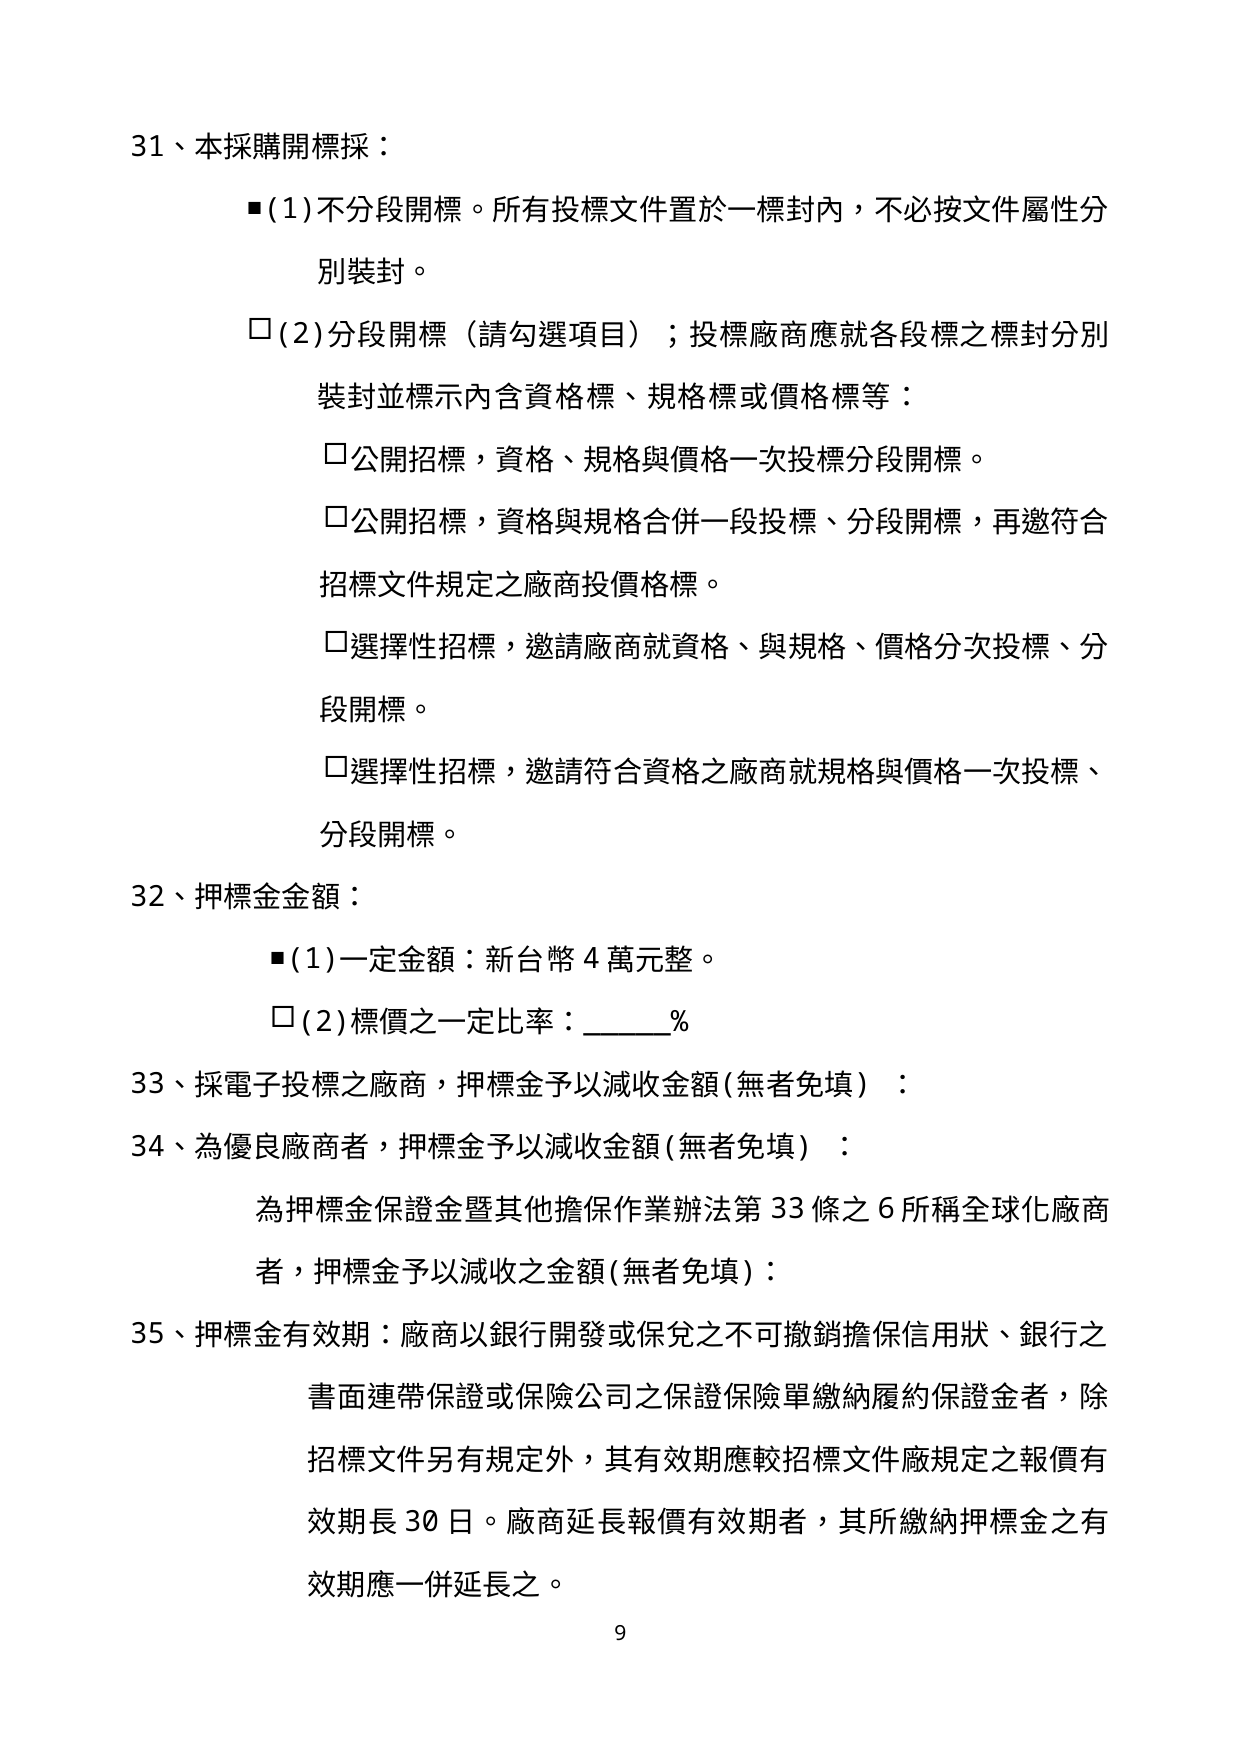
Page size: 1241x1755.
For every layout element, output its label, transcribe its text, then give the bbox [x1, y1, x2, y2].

text ■(1)一定金額：新台幣4萬元整。 [130, 916, 1110, 978]
text (2)標價之一定比率：_____% [130, 978, 1110, 1041]
list 本採購開標採： [130, 103, 1110, 166]
text 公開招標，資格、規格與價格一次投標分段開標。 [130, 416, 1110, 478]
text 選擇性招標，邀請符合資格之廠商就規格與價格一次投標、分段開標。 [130, 728, 1110, 853]
list 為優良廠商者，押標金予以減收金額(無者免填) ： [130, 1103, 1110, 1166]
text 公開招標，資格與規格合併一段投標、分段開標，再邀符合招標文件規定之廠商投價格標。 [130, 478, 1110, 603]
list 押標金有效期：廠商以銀行開發或保兌之不可撤銷擔保信用狀、銀行之書面連帶保證或保險公司之保證保險單繳納履約保證金者，除招標文件另有規定外，其有效期應較招標文件廠規定之報價有效期長30日。廠商延長報價有效期者，其所繳納押標金之有效期應一併延長之。 [130, 1291, 1110, 1603]
text (2)分段開標（請勾選項目）；投標廠商應就各段標之標封分別裝封並標示內含資格標、規格標或價格標等： [247, 291, 1110, 416]
text 為押標金保證金暨其他擔保作業辦法第33條之6所稱全球化廠商者，押標金予以減收之金額(無者免填)： [255, 1166, 1110, 1291]
list 押標金金額： [130, 853, 1110, 916]
text 選擇性招標，邀請廠商就資格、與規格、價格分次投標、分段開標。 [130, 603, 1110, 728]
text ■(1)不分段開標。所有投標文件置於一標封內，不必按文件屬性分別裝封。 [247, 166, 1110, 291]
list 採電子投標之廠商，押標金予以減收金額(無者免填) ： [130, 1041, 1110, 1103]
